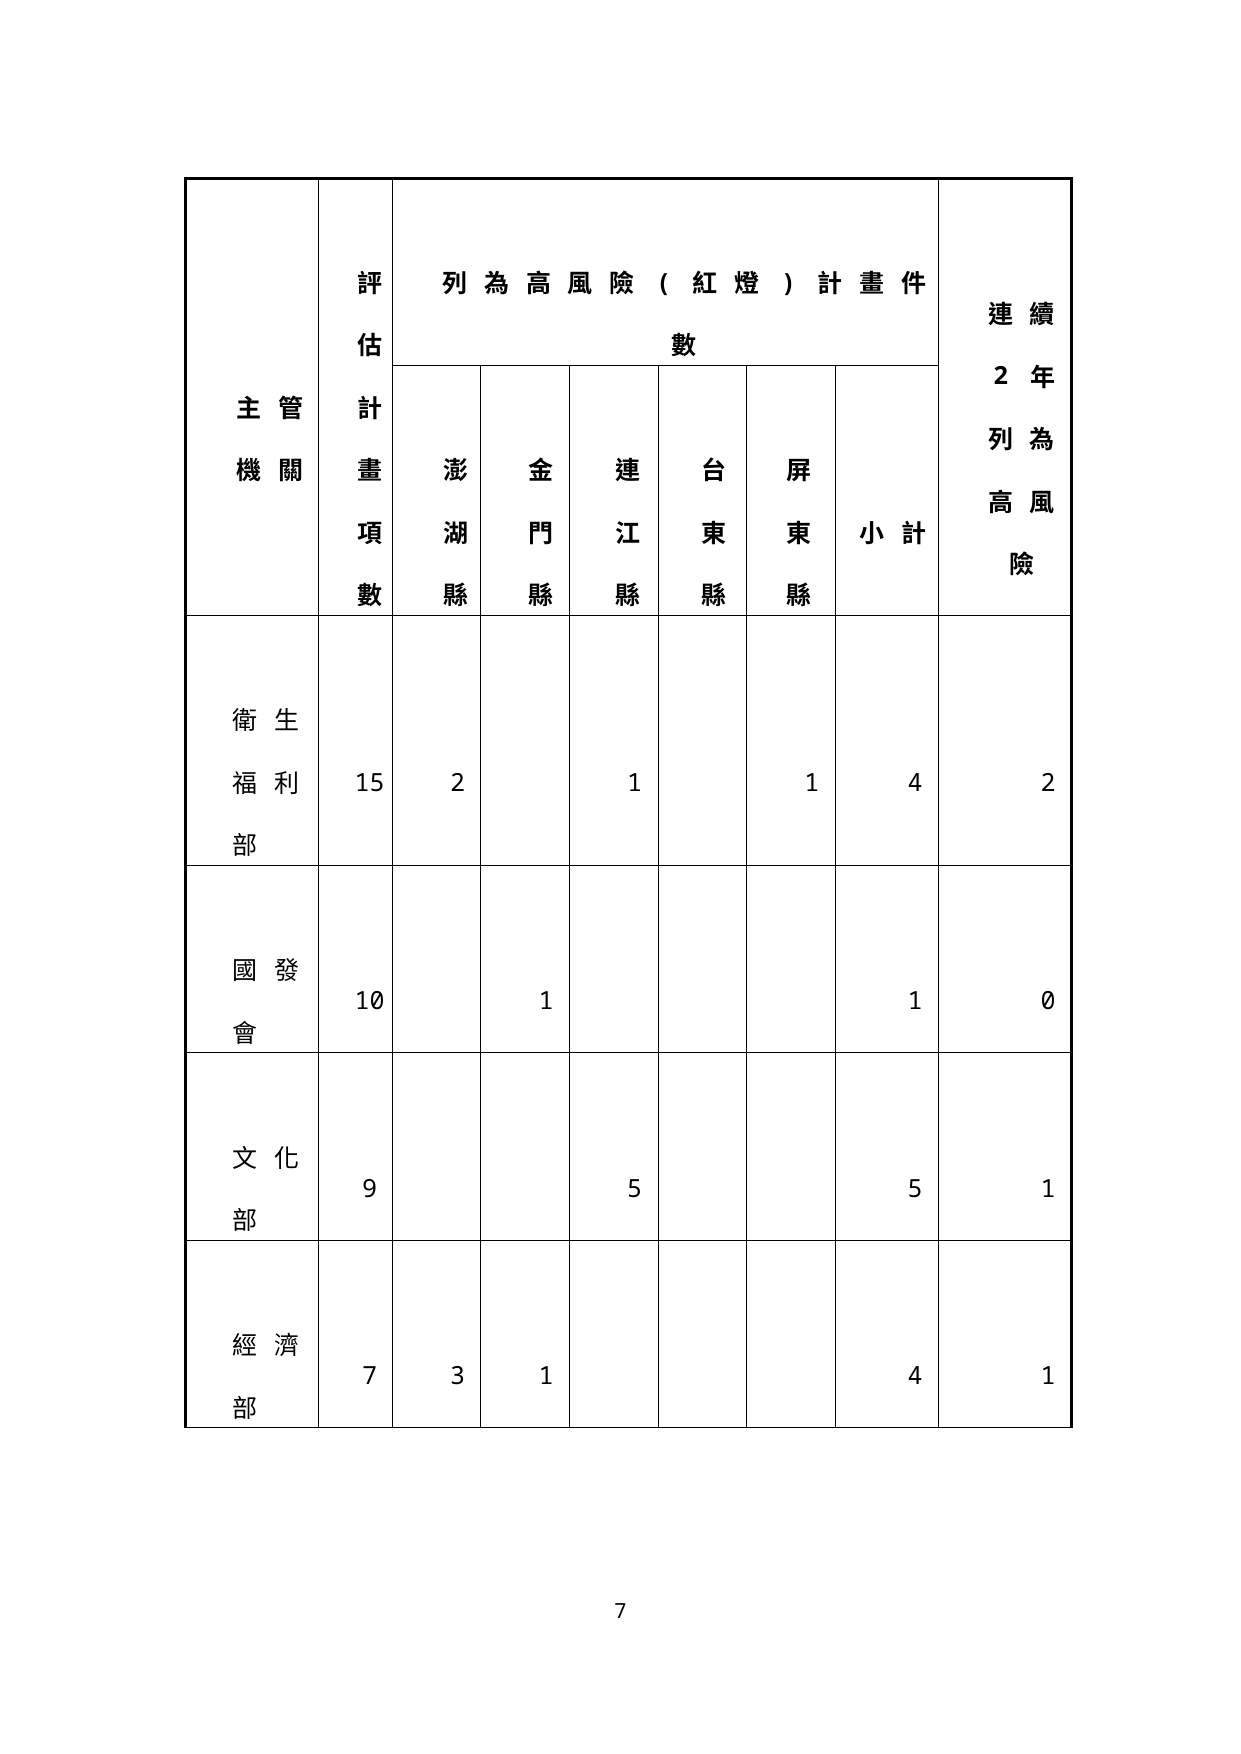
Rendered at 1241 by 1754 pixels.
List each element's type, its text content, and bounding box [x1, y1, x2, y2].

table_cell [659, 1053, 746, 1240]
table_cell [747, 1053, 835, 1240]
table_cell 衛生福利部 [187, 616, 318, 865]
table_cell 2 [393, 616, 480, 865]
table_cell 5 [836, 1053, 938, 1240]
table_cell [481, 1053, 569, 1240]
table_cell 1 [939, 1053, 1070, 1240]
table_cell 15 [319, 616, 392, 865]
table_cell 經濟部 [187, 1241, 318, 1427]
table_header 主管機關 [187, 180, 318, 615]
table_cell 澎湖縣 [393, 366, 480, 615]
table_cell 1 [836, 866, 938, 1052]
table_cell 2 [939, 616, 1070, 865]
table_cell [393, 866, 480, 1052]
table_cell [570, 866, 658, 1052]
table_header 評估計畫 項數 [319, 180, 392, 615]
table_cell 4 [836, 616, 938, 865]
table_cell 1 [939, 1241, 1070, 1427]
table_cell 屏東縣 [747, 366, 835, 615]
table_header 連續2年 列為高風險 [939, 180, 1070, 615]
table_cell 1 [570, 616, 658, 865]
table_cell 文化部 [187, 1053, 318, 1240]
table_cell 1 [481, 866, 569, 1052]
table_cell 1 [481, 1241, 569, 1427]
table_cell [747, 866, 835, 1052]
table_cell [481, 616, 569, 865]
table_cell [659, 866, 746, 1052]
table_cell 5 [570, 1053, 658, 1240]
table_cell 4 [836, 1241, 938, 1427]
table_cell [747, 1241, 835, 1427]
table_cell [659, 1241, 746, 1427]
table_cell 0 [939, 866, 1070, 1052]
table_cell 小計 [836, 366, 938, 615]
table_cell 金門縣 [481, 366, 569, 615]
table_cell [393, 1053, 480, 1240]
table_cell 9 [319, 1053, 392, 1240]
table_cell 1 [747, 616, 835, 865]
table_cell 3 [393, 1241, 480, 1427]
table_cell [570, 1241, 658, 1427]
table_cell 國發會 [187, 866, 318, 1052]
table_cell [659, 616, 746, 865]
table_cell 10 [319, 866, 392, 1052]
table_header 列為高風險(紅燈)計畫件數 [393, 180, 938, 365]
table_cell 7 [319, 1241, 392, 1427]
table_cell 台東縣 [659, 366, 746, 615]
table_cell 連江縣 [570, 366, 658, 615]
